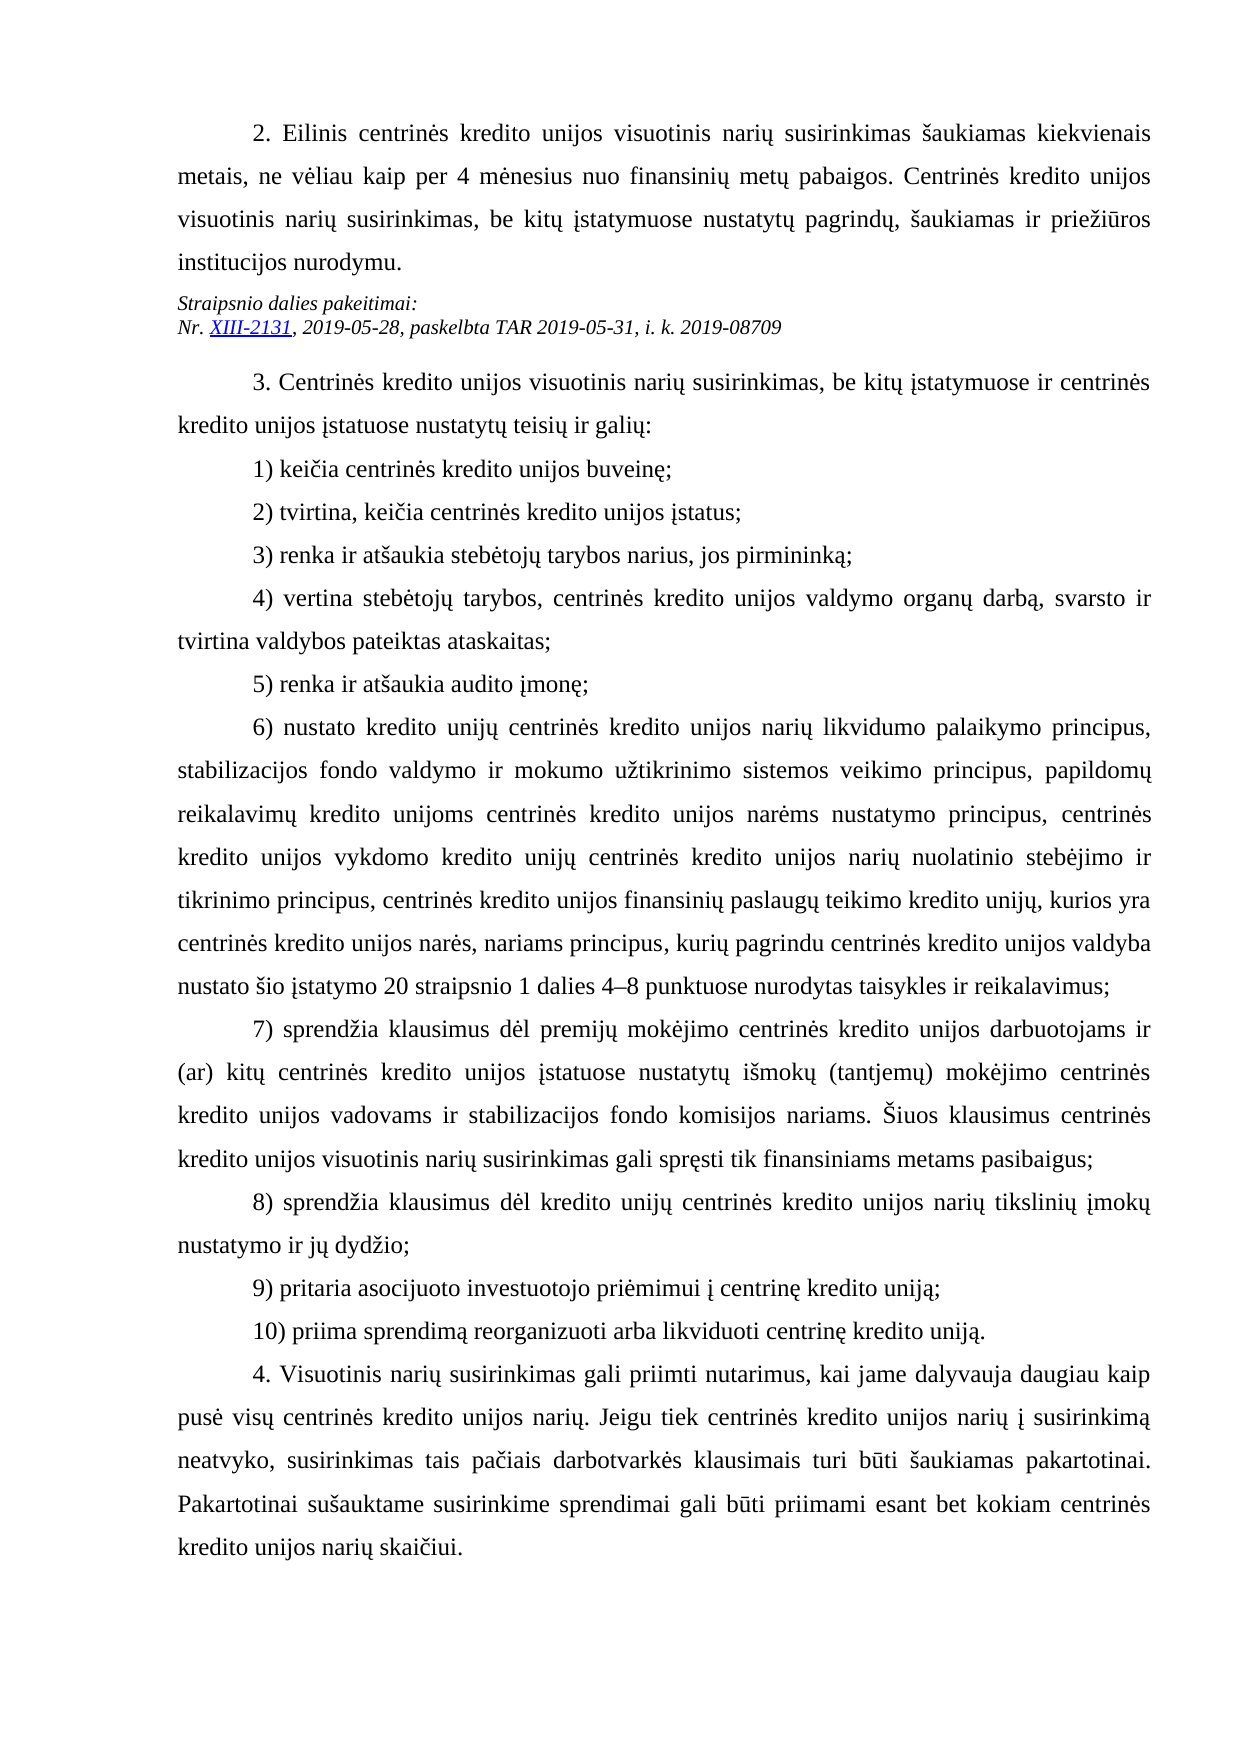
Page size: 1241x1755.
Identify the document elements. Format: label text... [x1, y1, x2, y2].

text 8) sprendžia klausimus dėl kredito unijų centrinės kredito unijos narių tikslinių įmokų nustatymo ir jų dydžio; [177, 1187, 1152, 1259]
text 3. Centrinės kredito unijos visuotinis narių susirinkimas, be kitų įstatymuose ir centrinės kredito unijos įstatuose nustatytų teisių ir galių: [177, 367, 1152, 439]
text 7) sprendžia klausimus dėl premijų mokėjimo centrinės kredito unijos darbuotojams ir (ar) kitų centrinės kredito unijos įstatuose nustatytų išmokų (tantjemų) mokėjimo centrinės kredito unijos vadovams ir stabilizacijos fondo komisijos nariams. Šiuos klausimus centrinės kredito unijos visuotinis narių susirinkimas gali spręsti tik finansiniams metams pasibaigus; [177, 1014, 1152, 1172]
text 2) tvirtina, keičia centrinės kredito unijos įstatus; [177, 497, 1152, 526]
text 4) vertina stebėtojų tarybos, centrinės kredito unijos valdymo organų darbą, svarsto ir tvirtina valdybos pateiktas ataskaitas; [177, 583, 1152, 655]
text 1) keičia centrinės kredito unijos buveinę; [177, 454, 1152, 482]
text 10) priima sprendimą reorganizuoti arba likviduoti centrinę kredito uniją. [177, 1316, 1152, 1345]
text 5) renka ir atšaukia audito įmonę; [177, 669, 1152, 698]
text 6) nustato kredito unijų centrinės kredito unijos narių likvidumo palaikymo principus, stabilizacijos fondo valdymo ir mokumo užtikrinimo sistemos veikimo principus, papildomų reikalavimų kredito unijoms centrinės kredito unijos narėms nustatymo principus, centrinės kredito unijos vykdomo kredito unijų centrinės kredito unijos narių nuolatinio stebėjimo ir tikrinimo principus, centrinės kredito unijos finansinių paslaugų teikimo kredito unijų, kurios yra centrinės kredito unijos narės, nariams principus, kurių pagrindu centrinės kredito unijos valdyba nustato šio įstatymo 20 straipsnio 1 dalies 4–8 punktuose nurodytas taisykles ir reikalavimus; [177, 712, 1152, 1000]
text 9) pritaria asocijuoto investuotojo priėmimui į centrinę kredito uniją; [177, 1273, 1152, 1302]
text 3) renka ir atšaukia stebėtojų tarybos narius, jos pirmininką; [177, 540, 1152, 569]
text 2. Eilinis centrinės kredito unijos visuotinis narių susirinkimas šaukiamas kiekvienais metais, ne vėliau kaip per 4 mėnesius nuo finansinių metų pabaigos. Centrinės kredito unijos visuotinis narių susirinkimas, be kitų įstatymuose nustatytų pagrindų, šaukiamas ir priežiūros institucijos nurodymu. [177, 118, 1152, 276]
text Nr. XIII-2131, 2019-05-28, paskelbta TAR 2019-05-31, i. k. 2019-08709 [177, 315, 1152, 339]
text 4. Visuotinis narių susirinkimas gali priimti nutarimus, kai jame dalyvauja daugiau kaip pusė visų centrinės kredito unijos narių. Jeigu tiek centrinės kredito unijos narių į susirinkimą neatvyko, susirinkimas tais pačiais darbotvarkės klausimais turi būti šaukiamas pakartotinai. Pakartotinai sušauktame susirinkime sprendimai gali būti priimami esant bet kokiam centrinės kredito unijos narių skaičiui. [177, 1359, 1152, 1561]
text Straipsnio dalies pakeitimai: [177, 291, 1152, 315]
